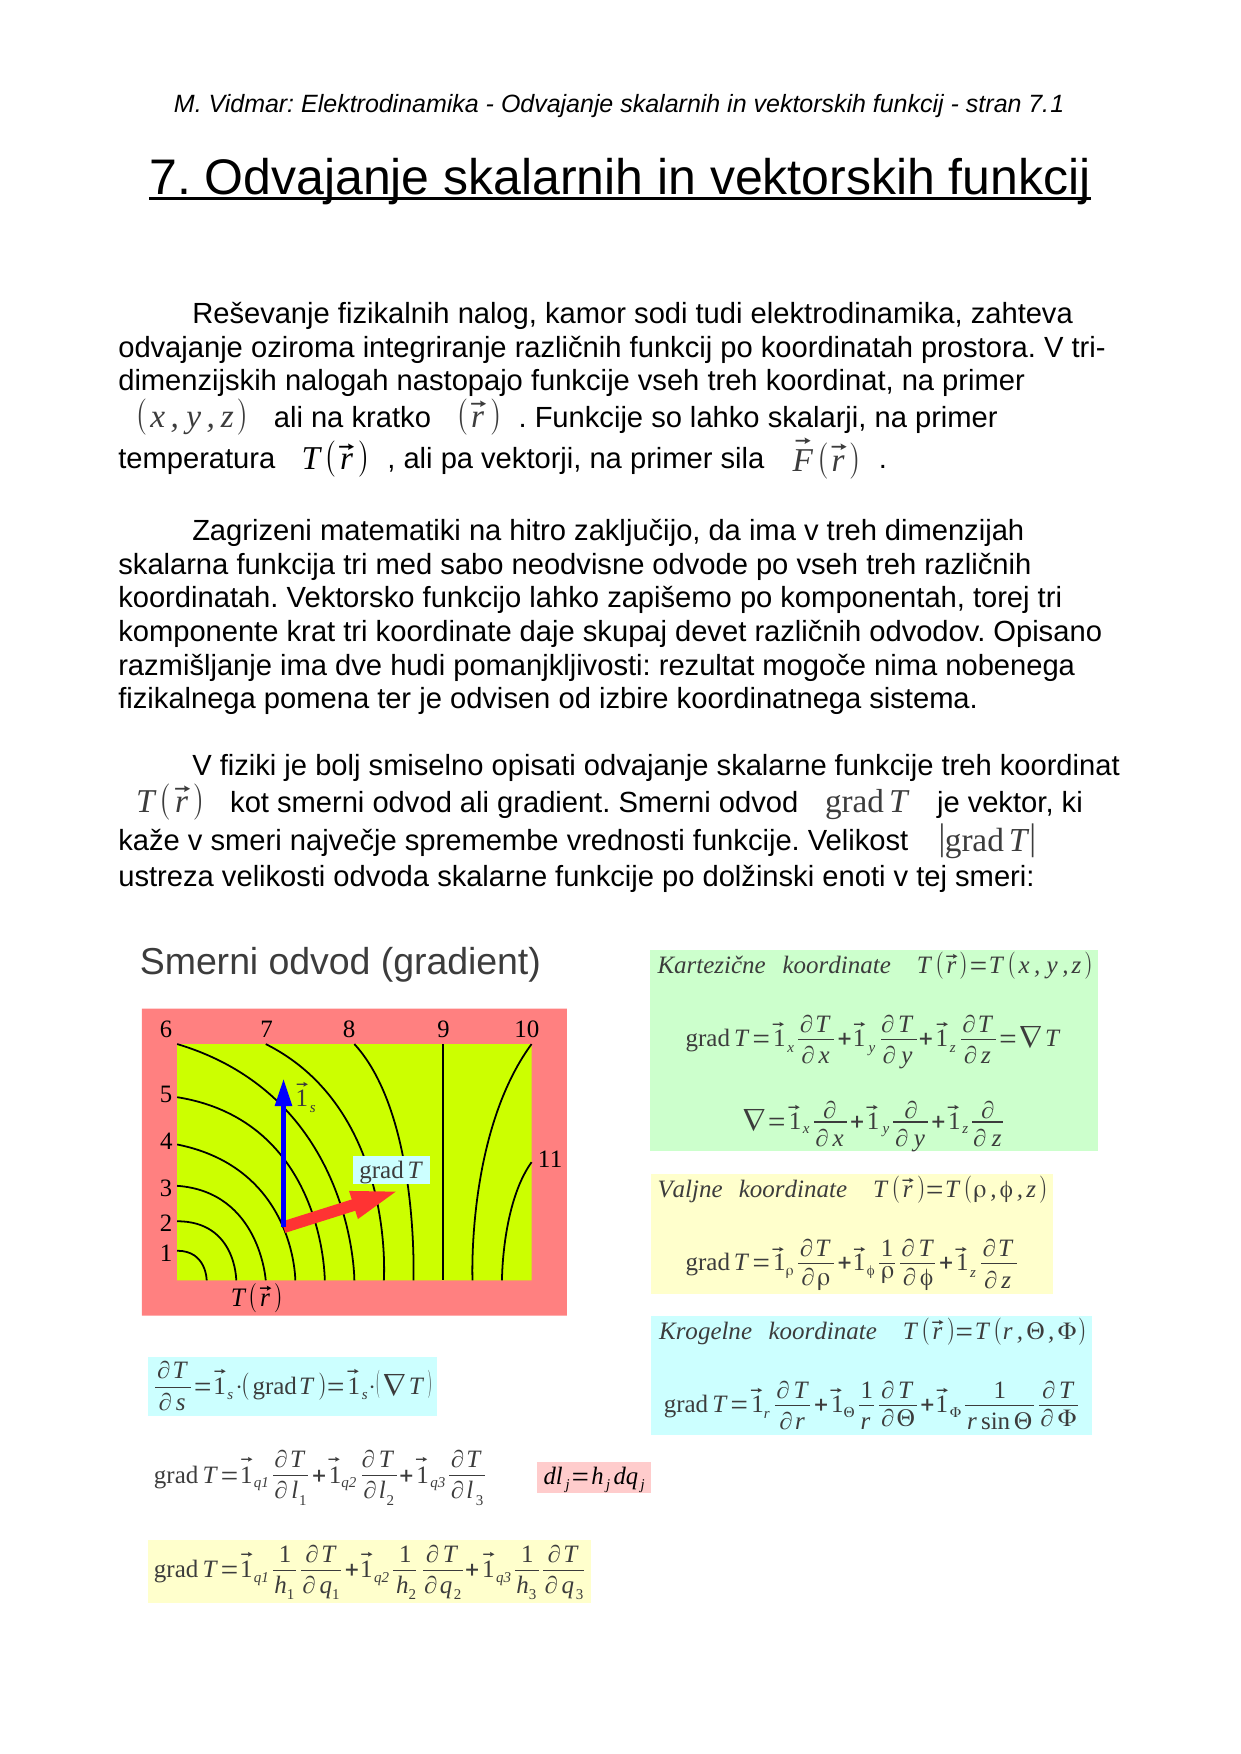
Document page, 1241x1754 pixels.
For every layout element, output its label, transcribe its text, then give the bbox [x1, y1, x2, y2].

text 7. Odvajanje skalarnih in vektorskih funkcij [118, 147, 1122, 205]
text Reševanje fizikalnih nalog, kamor sodi tudi elektrodinamika, zahteva odvajanje oziroma integriranje različnih funkcij po koordinatah prostora. V tri-dimenzijskih nalogah nastopajo funkcije vseh treh koordinat, na primer ali na kratko . Funkcije so lahko skalarji, na primer temperatura , ali pa vektorji, na primer sila . [118, 296, 1122, 480]
text V fiziki je bolj smiselno opisati odvajanje skalarne funkcije treh koordinat kot smerni odvod ali gradient. Smerni odvod je vektor, ki kaže v smeri največje spremembe vrednosti funkcije. Velikost ustreza velikosti odvoda skalarne funkcije po dolžinski enoti v tej smeri: [118, 748, 1122, 892]
text Zagrizeni matematiki na hitro zaključijo, da ima v treh dimenzijah skalarna funkcija tri med sabo neodvisne odvode po vseh treh različnih koordinatah. Vektorsko funkcijo lahko zapišemo po komponentah, torej tri komponente krat tri koordinate daje skupaj devet različnih odvodov. Opisano razmišljanje ima dve hudi pomanjkljivosti: rezultat mogoče nima nobenega fizikalnega pomena ter je odvisen od izbire koordinatnega sistema. [118, 513, 1122, 714]
